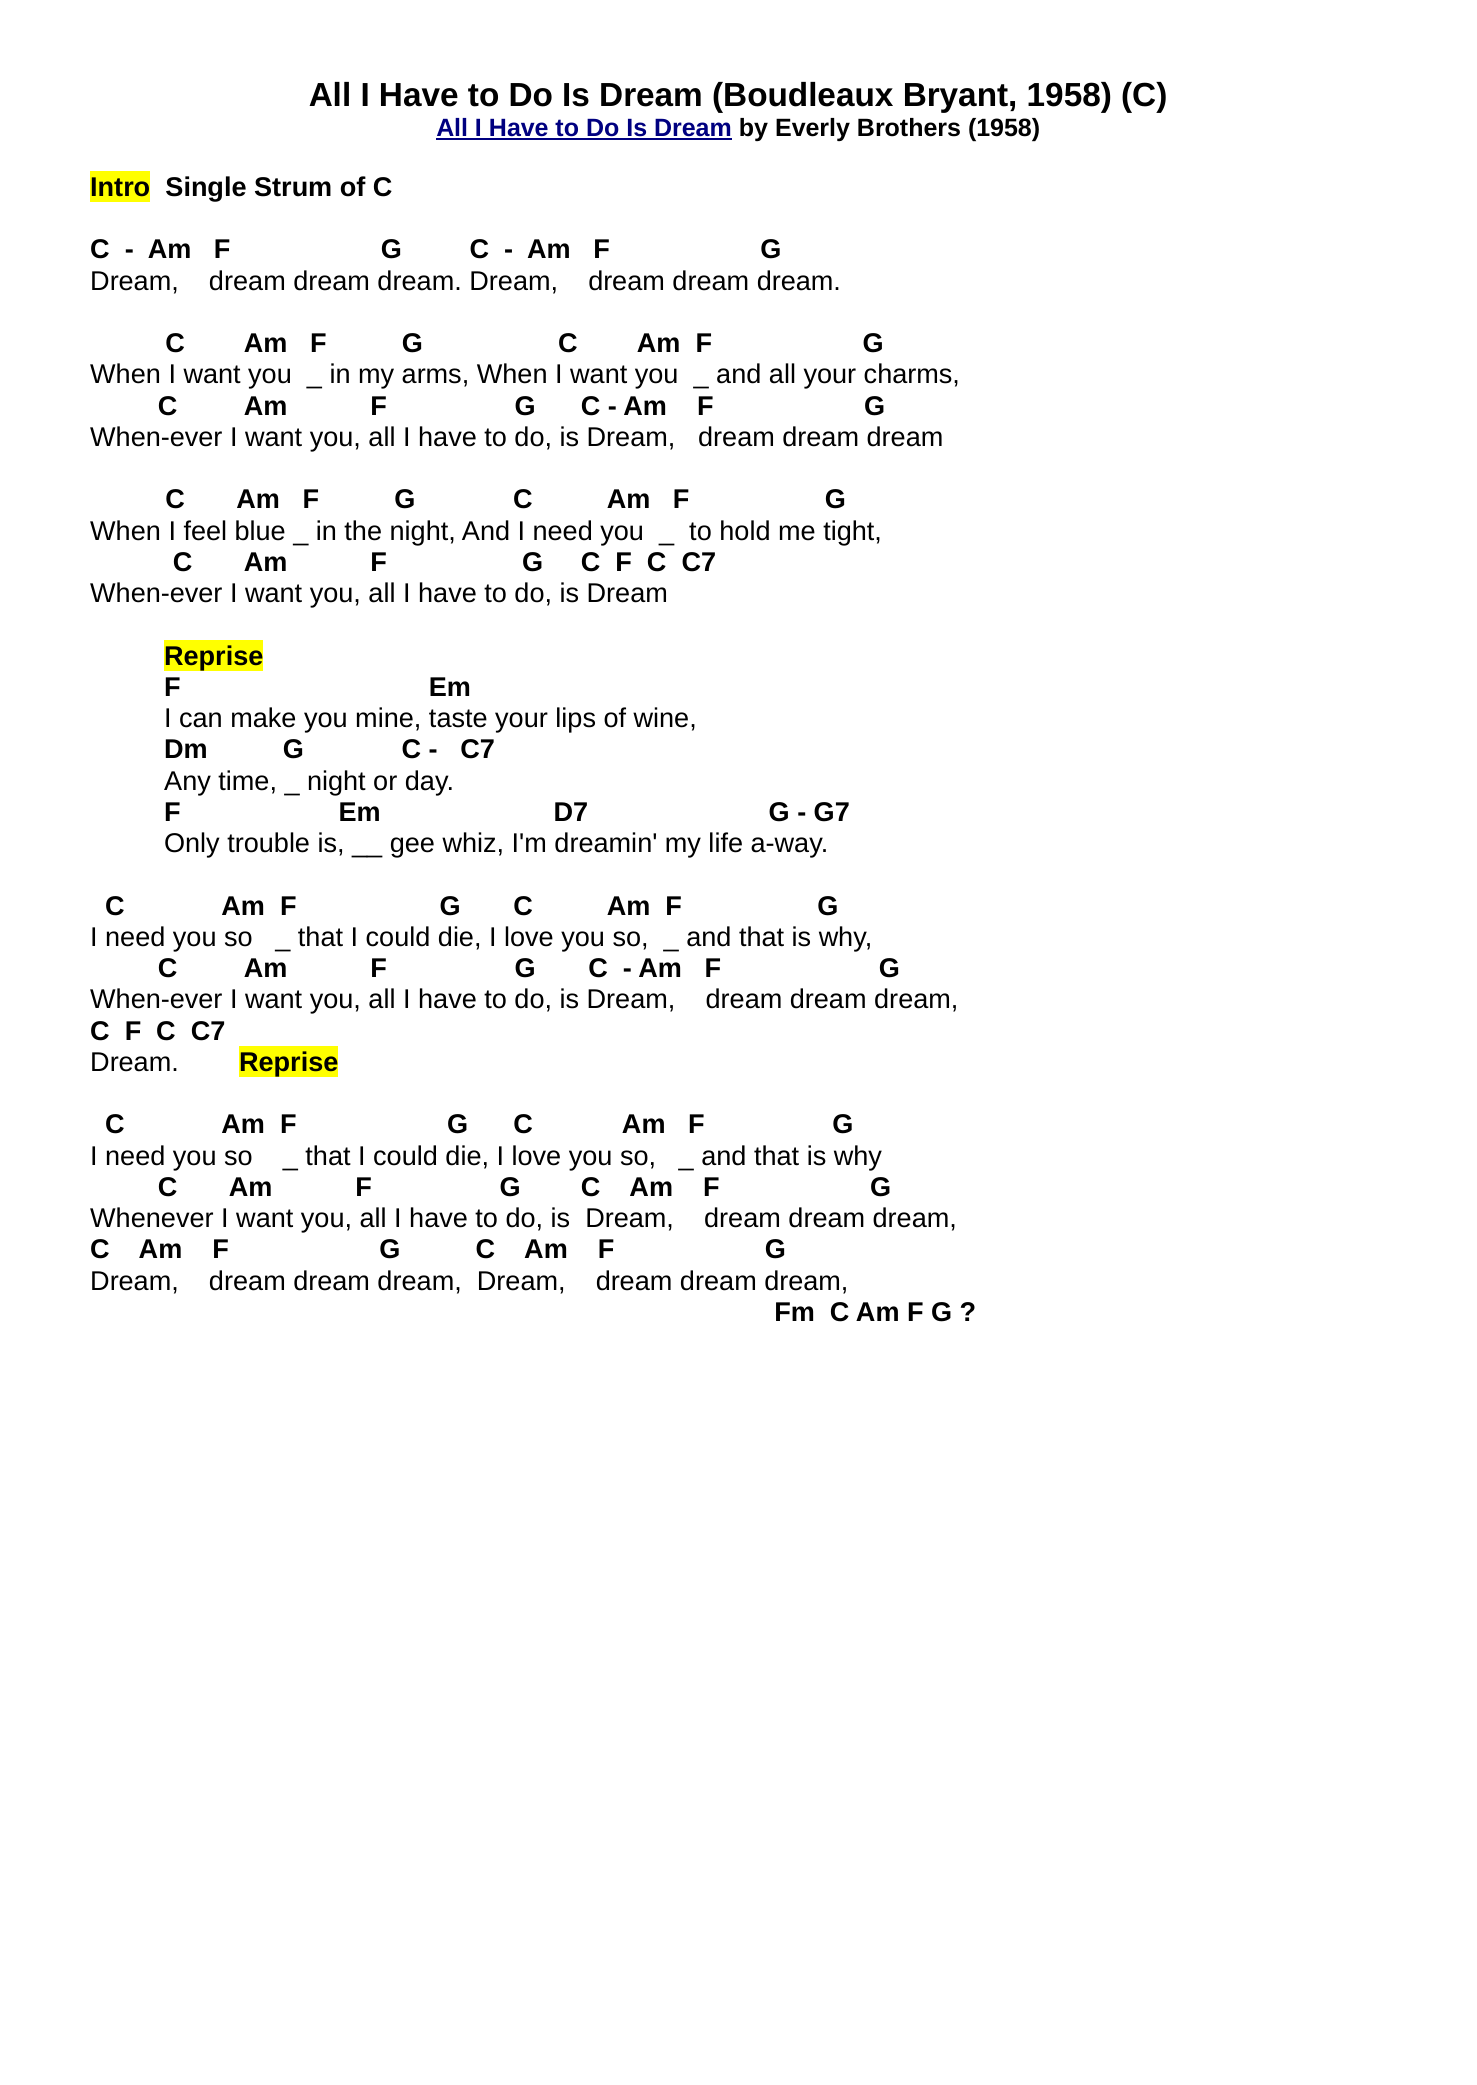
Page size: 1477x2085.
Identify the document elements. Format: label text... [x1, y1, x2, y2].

text C Am F G C F C C7 [90, 546, 1386, 577]
text C Am F G C Am F G [90, 890, 1386, 921]
text C F C C7 [90, 1015, 1386, 1046]
text When I want you _ in my arms, When I want you _ and all your charms, [90, 358, 1386, 390]
text Dm G C - C7 [164, 733, 1386, 765]
text Any time, _ night or day. [164, 765, 1386, 796]
text Dream. Reprise [90, 1046, 1386, 1077]
text When-ever I want you, all I have to do, is Dream, dream dream dream [90, 421, 1386, 452]
text C Am F G C Am F G [90, 1233, 1386, 1265]
text Whenever I want you, all I have to do, is Dream, dream dream dream, [90, 1202, 1386, 1233]
text Intro Single Strum of C [90, 171, 1386, 202]
text C Am F G C Am F G [90, 483, 1386, 515]
text When I feel blue _ in the night, And I need you _ to hold me tight, [90, 515, 1386, 546]
text Dream, dream dream dream. Dream, dream dream dream. [90, 265, 1386, 296]
text I can make you mine, taste your lips of wine, [164, 702, 1386, 733]
text I need you so _ that I could die, I love you so, _ and that is why [90, 1140, 1386, 1171]
text All I Have to Do Is Dream by Everly Brothers (1958) [90, 113, 1386, 142]
text C Am F G C - Am F G [90, 390, 1386, 421]
text Fm C Am F G ? [90, 1296, 1386, 1327]
text Reprise [164, 640, 1386, 671]
text When-ever I want you, all I have to do, is Dream [90, 577, 1386, 608]
text Dream, dream dream dream, Dream, dream dream dream, [90, 1265, 1386, 1296]
text C - Am F G C - Am F G [90, 233, 1386, 265]
text C Am F G C Am F G [90, 1171, 1386, 1202]
text All I Have to Do Is Dream (Boudleaux Bryant, 1958) (C) [90, 75, 1386, 113]
text C Am F G C - Am F G [90, 952, 1386, 983]
text C Am F G C Am F G [90, 327, 1386, 358]
text C Am F G C Am F G [90, 1108, 1386, 1140]
text I need you so _ that I could die, I love you so, _ and that is why, [90, 921, 1386, 952]
text F Em D7 G - G7 [164, 796, 1386, 827]
text When-ever I want you, all I have to do, is Dream, dream dream dream, [90, 983, 1386, 1015]
text Only trouble is, __ gee whiz, I'm dreamin' my life a-way. [164, 827, 1386, 858]
text F Em [164, 671, 1386, 702]
